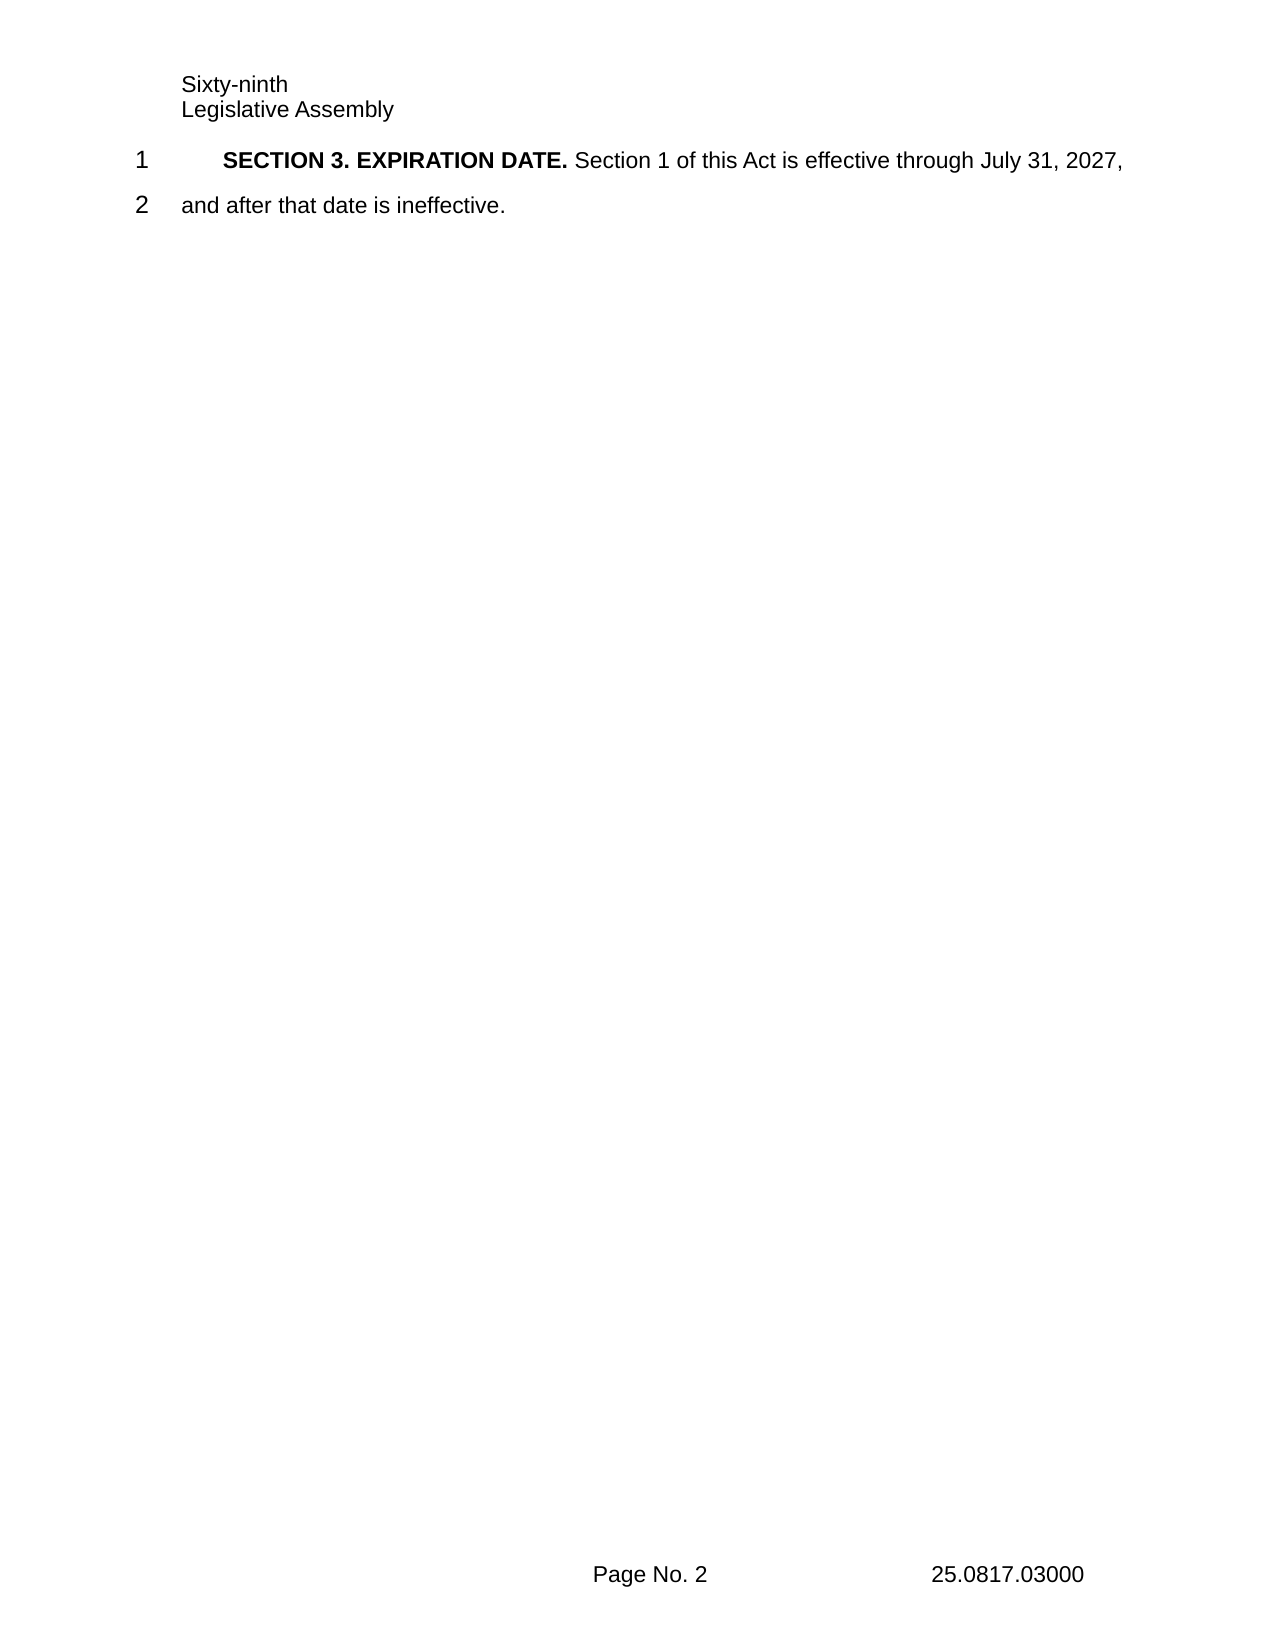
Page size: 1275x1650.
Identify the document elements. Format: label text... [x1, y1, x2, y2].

text SECTION 3. EXPIRATION DATE. Section 1 of this Act is effective through July 31, 2027, and after that date is ineffective. [181, 133, 1154, 222]
